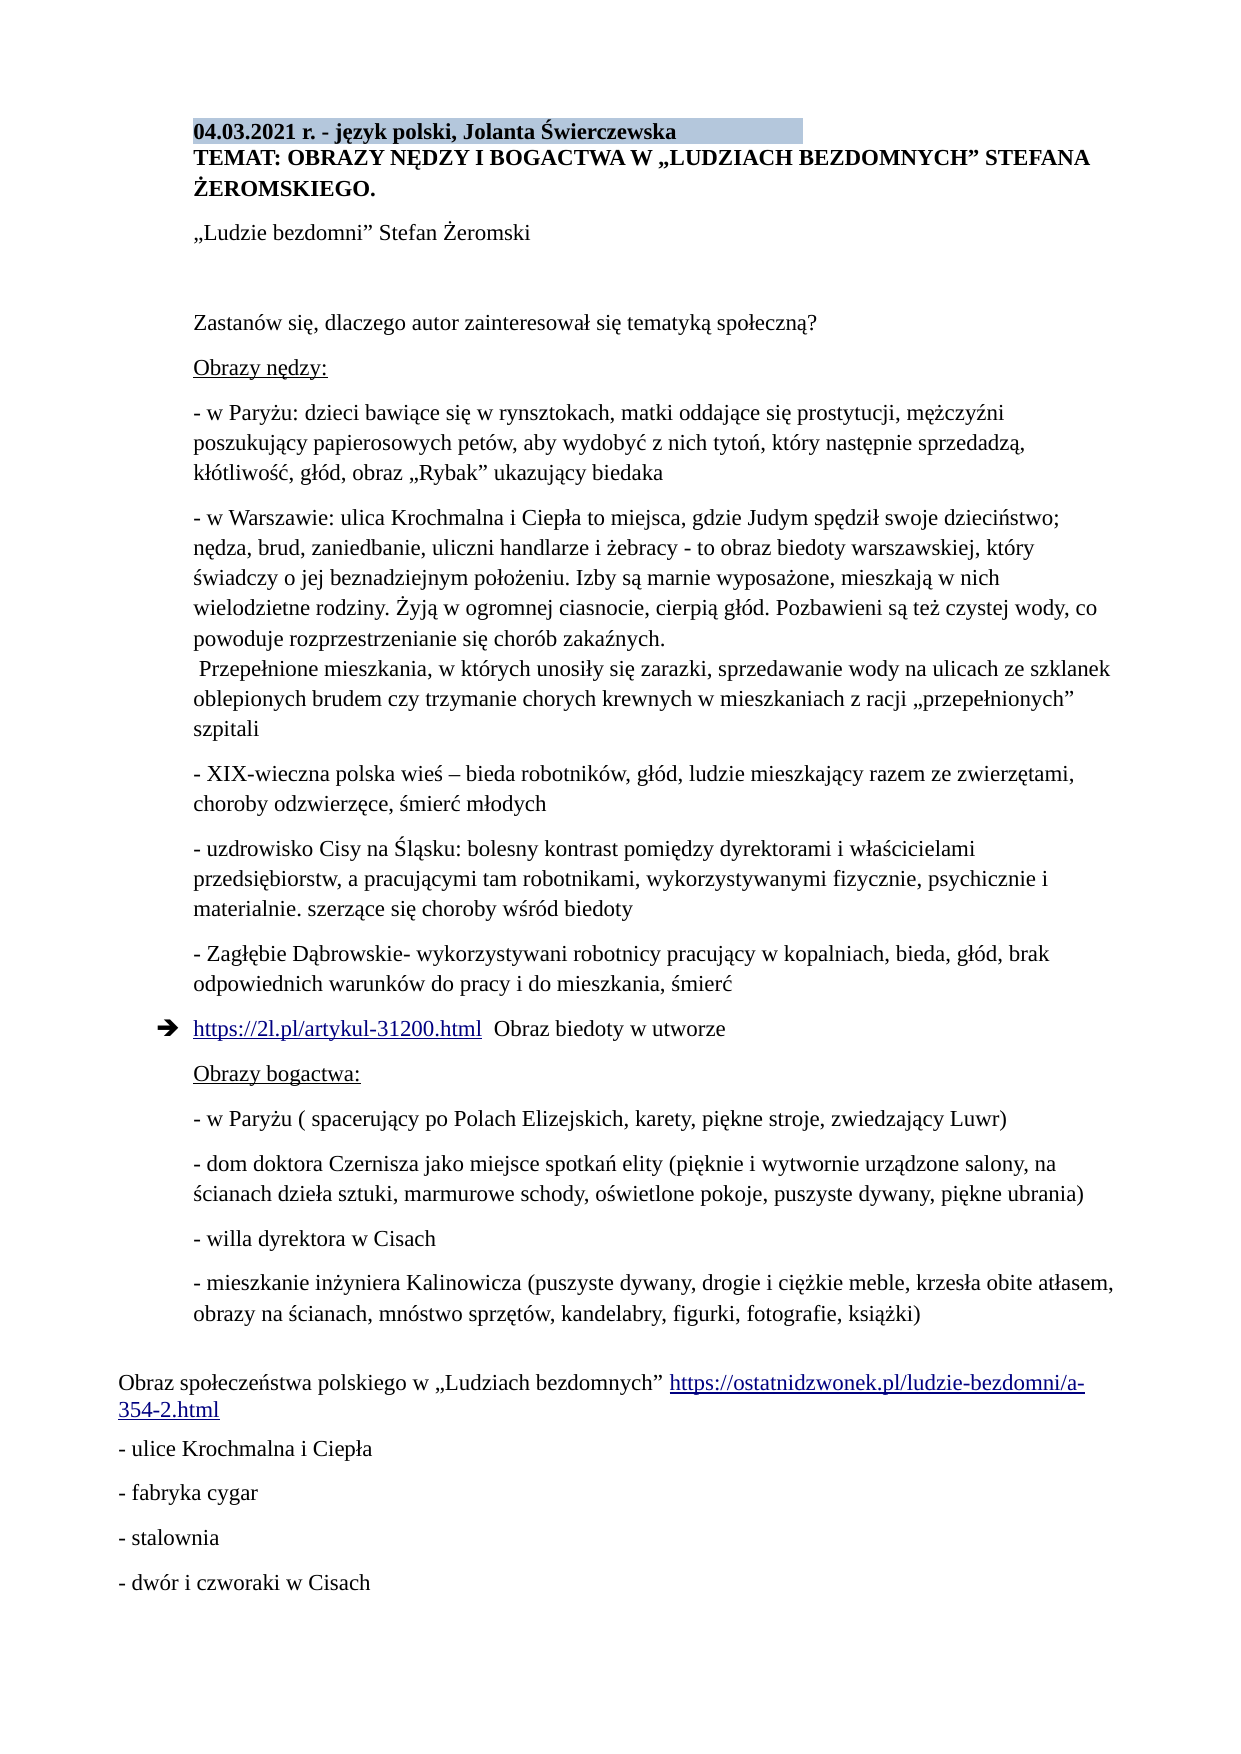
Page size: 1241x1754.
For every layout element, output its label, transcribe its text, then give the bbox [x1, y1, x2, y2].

text - fabryka cygar [118, 1479, 1122, 1506]
text - stalownia [118, 1524, 1122, 1551]
list - uzdrowisko Cisy na Śląsku: bolesny kontrast pomiędzy dyrektorami i właścicielami przedsiębiorstw, a pracującymi tam robotnikami, wykorzystywanymi fizycznie, psychicznie i materialnie. szerzące się choroby wśród biedoty [156, 835, 1122, 922]
list Zastanów się, dlaczego autor zainteresował się tematyką społeczną? [156, 309, 1122, 335]
list - mieszkanie inżyniera Kalinowicza (puszyste dywany, drogie i ciężkie meble, krzesła obite atłasem, obrazy na ścianach, mnóstwo sprzętów, kandelabry, figurki, fotografie, książki) [156, 1269, 1122, 1326]
list „Ludzie bezdomni” Stefan Żeromski [156, 219, 1122, 246]
list - XIX-wieczna polska wieś – bieda robotników, głód, ludzie mieszkający razem ze zwierzętami, choroby odzwierzęce, śmierć młodych [156, 760, 1122, 817]
list - w Paryżu ( spacerujący po Polach Elizejskich, karety, piękne stroje, zwiedzający Luwr) [156, 1105, 1122, 1131]
subtitle Obraz społeczeństwa polskiego w „Ludziach bezdomnych” https://ostatnidzwonek.pl/ludzie-bezdomni/a-354-2.html [118, 1369, 1122, 1422]
list Obrazy bogactwa: [156, 1060, 1122, 1086]
list - w Warszawie: ulica Krochmalna i Ciepła to miejsca, gdzie Judym spędził swoje dzieciństwo; nędza, brud, zaniedbanie, uliczni handlarze i żebracy - to obraz biedoty warszawskiej, który świadczy o jej beznadziejnym położeniu. Izby są marnie wyposażone, mieszkają w nich wielodzietne rodziny. Żyją w ogromnej ciasnocie, cierpią głód. Pozbawieni są też czystej wody, co powoduje rozprzestrzenianie się chorób zakaźnych. Przepełnione mieszkania, w których unosiły się zarazki, sprzedawanie wody na ulicach ze szklanek oblepionych brudem czy trzymanie chorych krewnych w mieszkaniach z racji „przepełnionych” szpitali [156, 504, 1122, 742]
list https://2l.pl/artykul-31200.html Obraz biedoty w utworze [156, 1015, 1122, 1042]
list - w Paryżu: dzieci bawiące się w rynsztokach, matki oddające się prostytucji, mężczyźni poszukujący papierosowych petów, aby wydobyć z nich tytoń, który następnie sprzedadzą, kłótliwość, głód, obraz „Rybak” ukazujący biedaka [156, 399, 1122, 485]
list - dom doktora Czernisza jako miejsce spotkań elity (pięknie i wytwornie urządzone salony, na ścianach dzieła sztuki, marmurowe schody, oświetlone pokoje, puszyste dywany, piękne ubrania) [156, 1150, 1122, 1206]
list TEMAT: OBRAZY NĘDZY I BOGACTWA W „LUDZIACH BEZDOMNYCH” STEFANA ŻEROMSKIEGO. [156, 144, 1122, 201]
list - willa dyrektora w Cisach [156, 1225, 1122, 1251]
list Obrazy nędzy: [156, 354, 1122, 380]
list 04.03.2021 r. - język polski, Jolanta Świerczewska [156, 118, 1122, 144]
text - dwór i czworaki w Cisach [118, 1569, 1122, 1595]
text - ulice Krochmalna i Ciepła [118, 1435, 1122, 1461]
list - Zagłębie Dąbrowskie- wykorzystywani robotnicy pracujący w kopalniach, bieda, głód, brak odpowiednich warunków do pracy i do mieszkania, śmierć [156, 940, 1122, 997]
